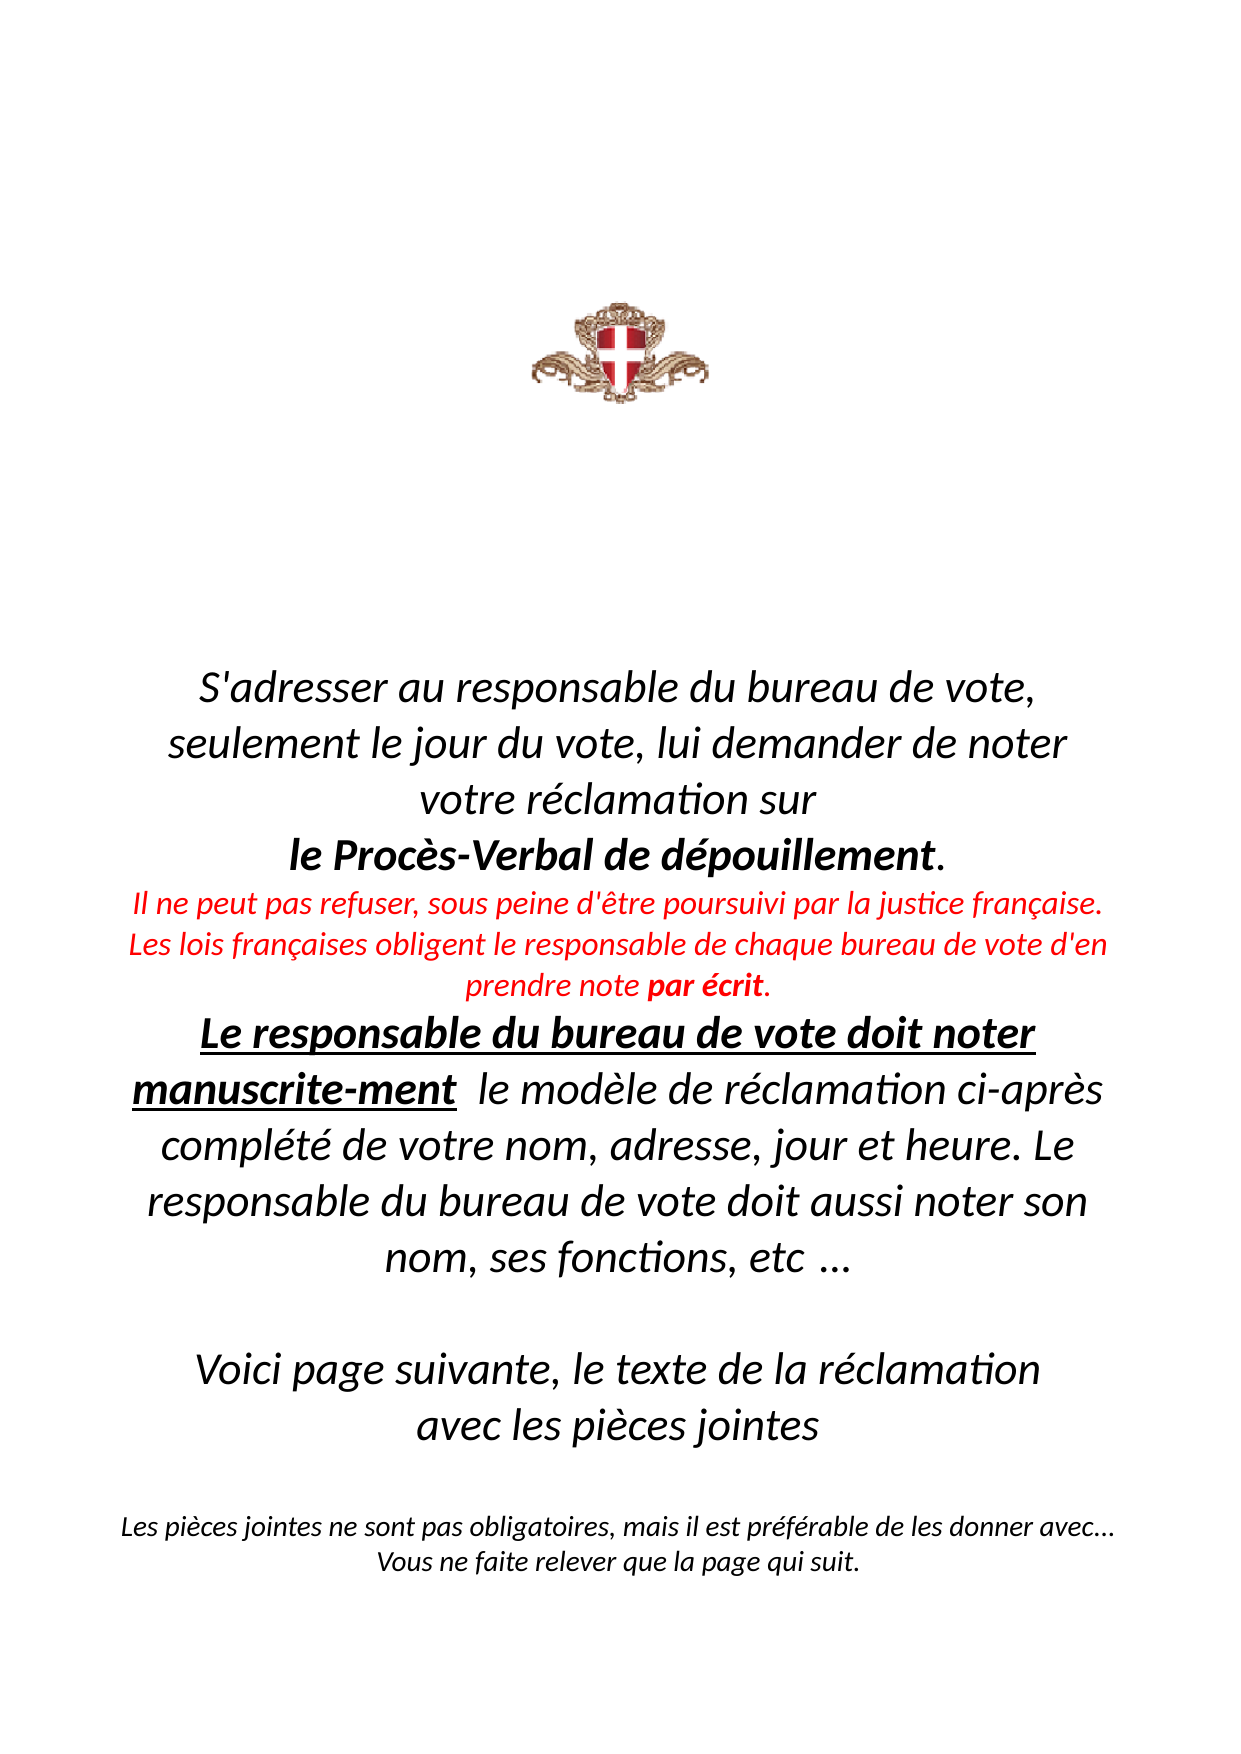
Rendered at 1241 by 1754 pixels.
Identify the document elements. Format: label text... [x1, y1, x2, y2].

text Le responsable du bureau de vote doit noter manuscrite-ment le modèle de réclamation ci-après complété de votre nom, adresse, jour et heure. Le responsable du bureau de vote doit aussi noter son nom, ses fonctions, etc … [118, 1004, 1122, 1284]
text le Procès-Verbal de dépouillement. [118, 826, 1122, 882]
text Il ne peut pas refuser, sous peine d'être poursuivi par la justice française. [118, 882, 1122, 923]
text S'adresser au responsable du bureau de vote, seulement le jour du vote, lui demander de noter votre réclamation sur [118, 658, 1122, 826]
text Les pièces jointes ne sont pas obligatoires, mais il est préférable de les donner avec... [118, 1508, 1122, 1543]
text avec les pièces jointes [118, 1396, 1122, 1452]
text Les lois françaises obligent le responsable de chaque bureau de vote d'en prendre note par écrit. [118, 923, 1122, 1004]
text Vous ne faite relever que la page qui suit. [118, 1543, 1122, 1579]
text Voici page suivante, le texte de la réclamation [118, 1340, 1122, 1396]
